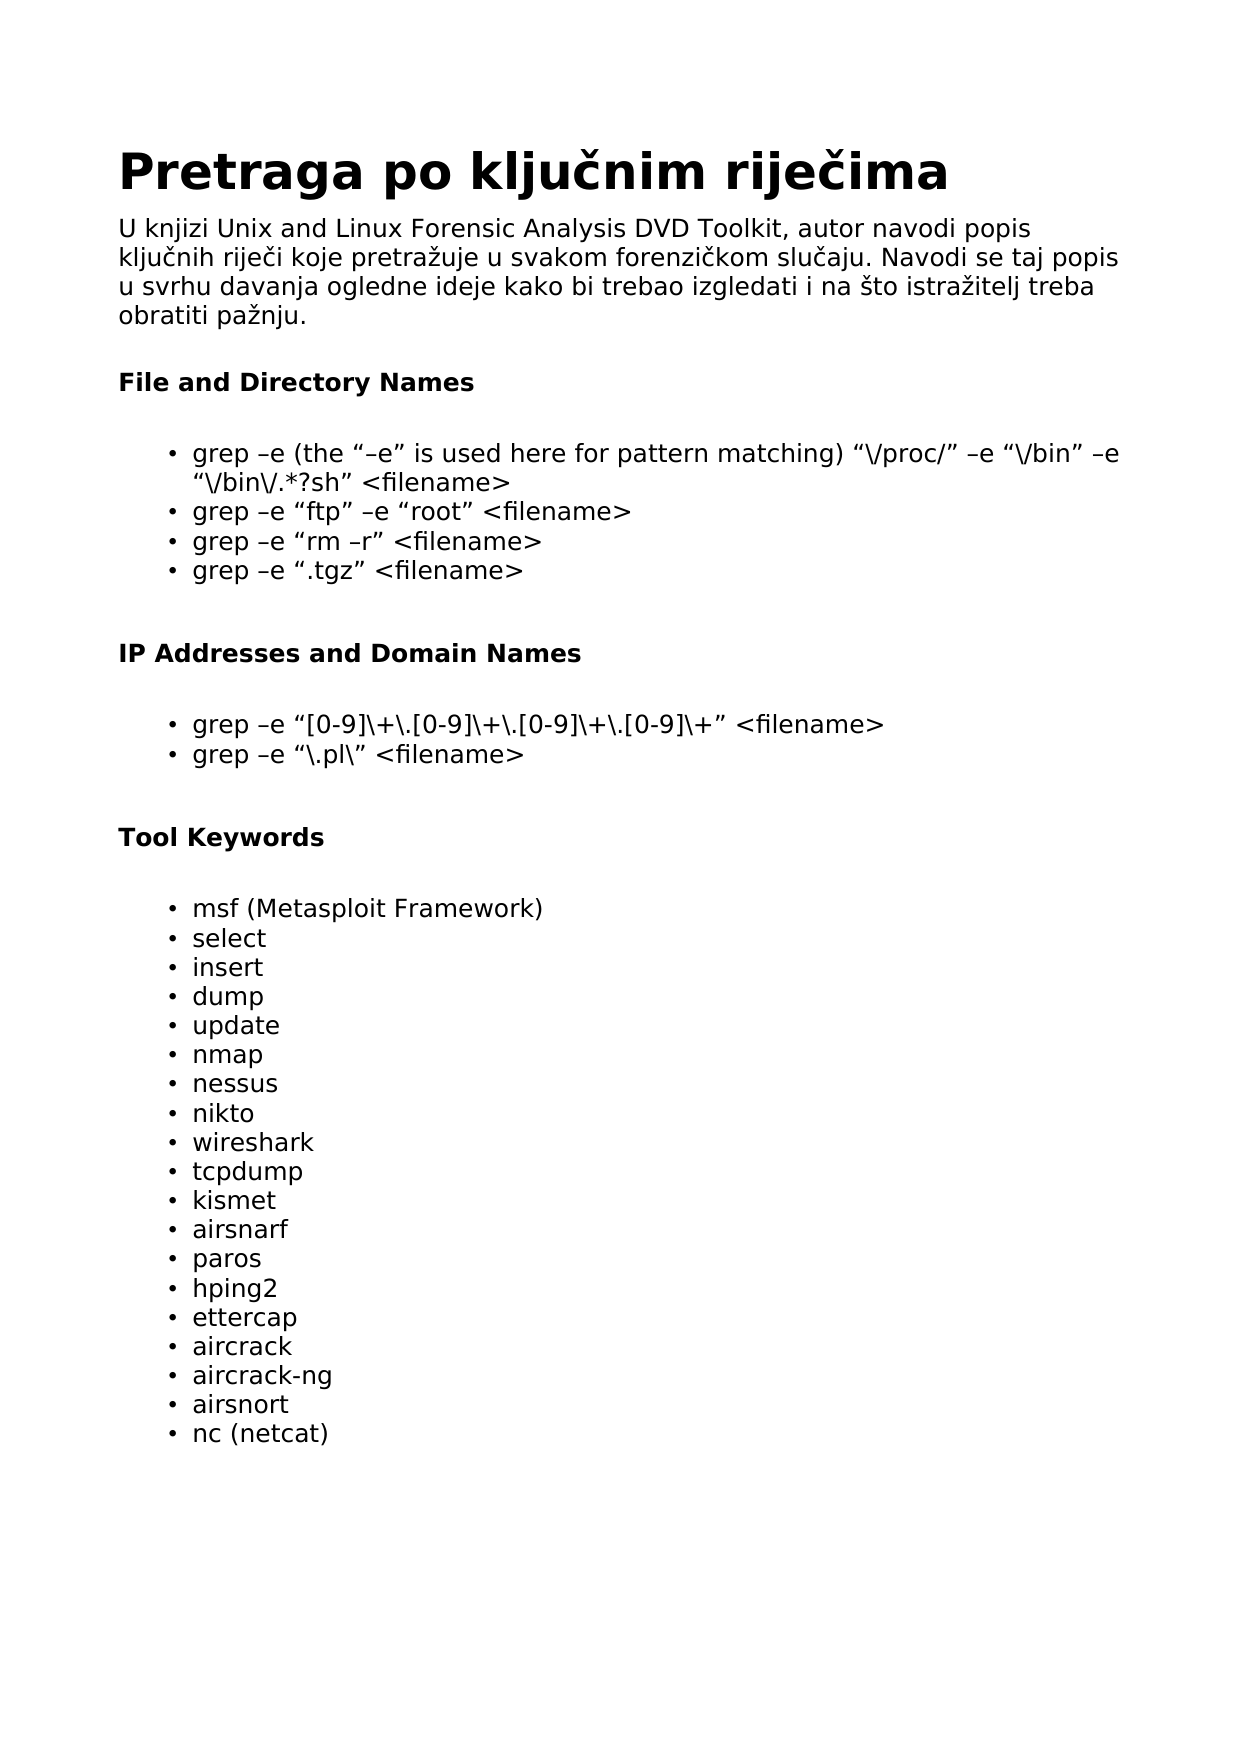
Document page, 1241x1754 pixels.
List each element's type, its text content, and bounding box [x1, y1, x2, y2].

list grep –e “rm –r” <filename> [177, 527, 1122, 556]
list dump [177, 982, 1122, 1011]
list update [177, 1011, 1122, 1040]
list grep –e “\.pl\” <filename> [177, 740, 1122, 769]
subtitle File and Directory Names [118, 368, 1122, 397]
list ettercap [177, 1303, 1122, 1332]
list grep –e (the “–e” is used here for pattern matching) “\/proc/” –e “\/bin” –e “\/bin\/.*?sh” <filename> [177, 439, 1122, 497]
list wireshark [177, 1128, 1122, 1157]
list aircrack-ng [177, 1361, 1122, 1390]
list nikto [177, 1099, 1122, 1128]
list airsnort [177, 1390, 1122, 1419]
list airsnarf [177, 1215, 1122, 1244]
list nessus [177, 1069, 1122, 1099]
list insert [177, 953, 1122, 982]
list kismet [177, 1186, 1122, 1215]
subtitle IP Addresses and Domain Names [118, 639, 1122, 669]
subtitle Pretraga po ključnim riječima [118, 143, 1122, 201]
list msf (Metasploit Framework) [177, 894, 1122, 924]
list hping2 [177, 1274, 1122, 1303]
text U knjizi Unix and Linux Forensic Analysis DVD Toolkit, autor navodi popis ključnih riječi koje pretražuje u svakom forenzičkom slučaju. Navodi se taj popis u svrhu davanja ogledne ideje kako bi trebao izgledati i na što istražitelj treba obratiti pažnju. [118, 214, 1122, 331]
list select [177, 924, 1122, 953]
list tcpdump [177, 1157, 1122, 1186]
list nmap [177, 1040, 1122, 1069]
list paros [177, 1244, 1122, 1274]
list grep –e “[0-9]\+\.[0-9]\+\.[0-9]\+\.[0-9]\+” <filename> [177, 711, 1122, 740]
list nc (netcat) [177, 1419, 1122, 1449]
list aircrack [177, 1332, 1122, 1361]
subtitle Tool Keywords [118, 823, 1122, 853]
list grep –e “.tgz” <filename> [177, 556, 1122, 585]
list grep –e “ftp” –e “root” <filename> [177, 497, 1122, 527]
